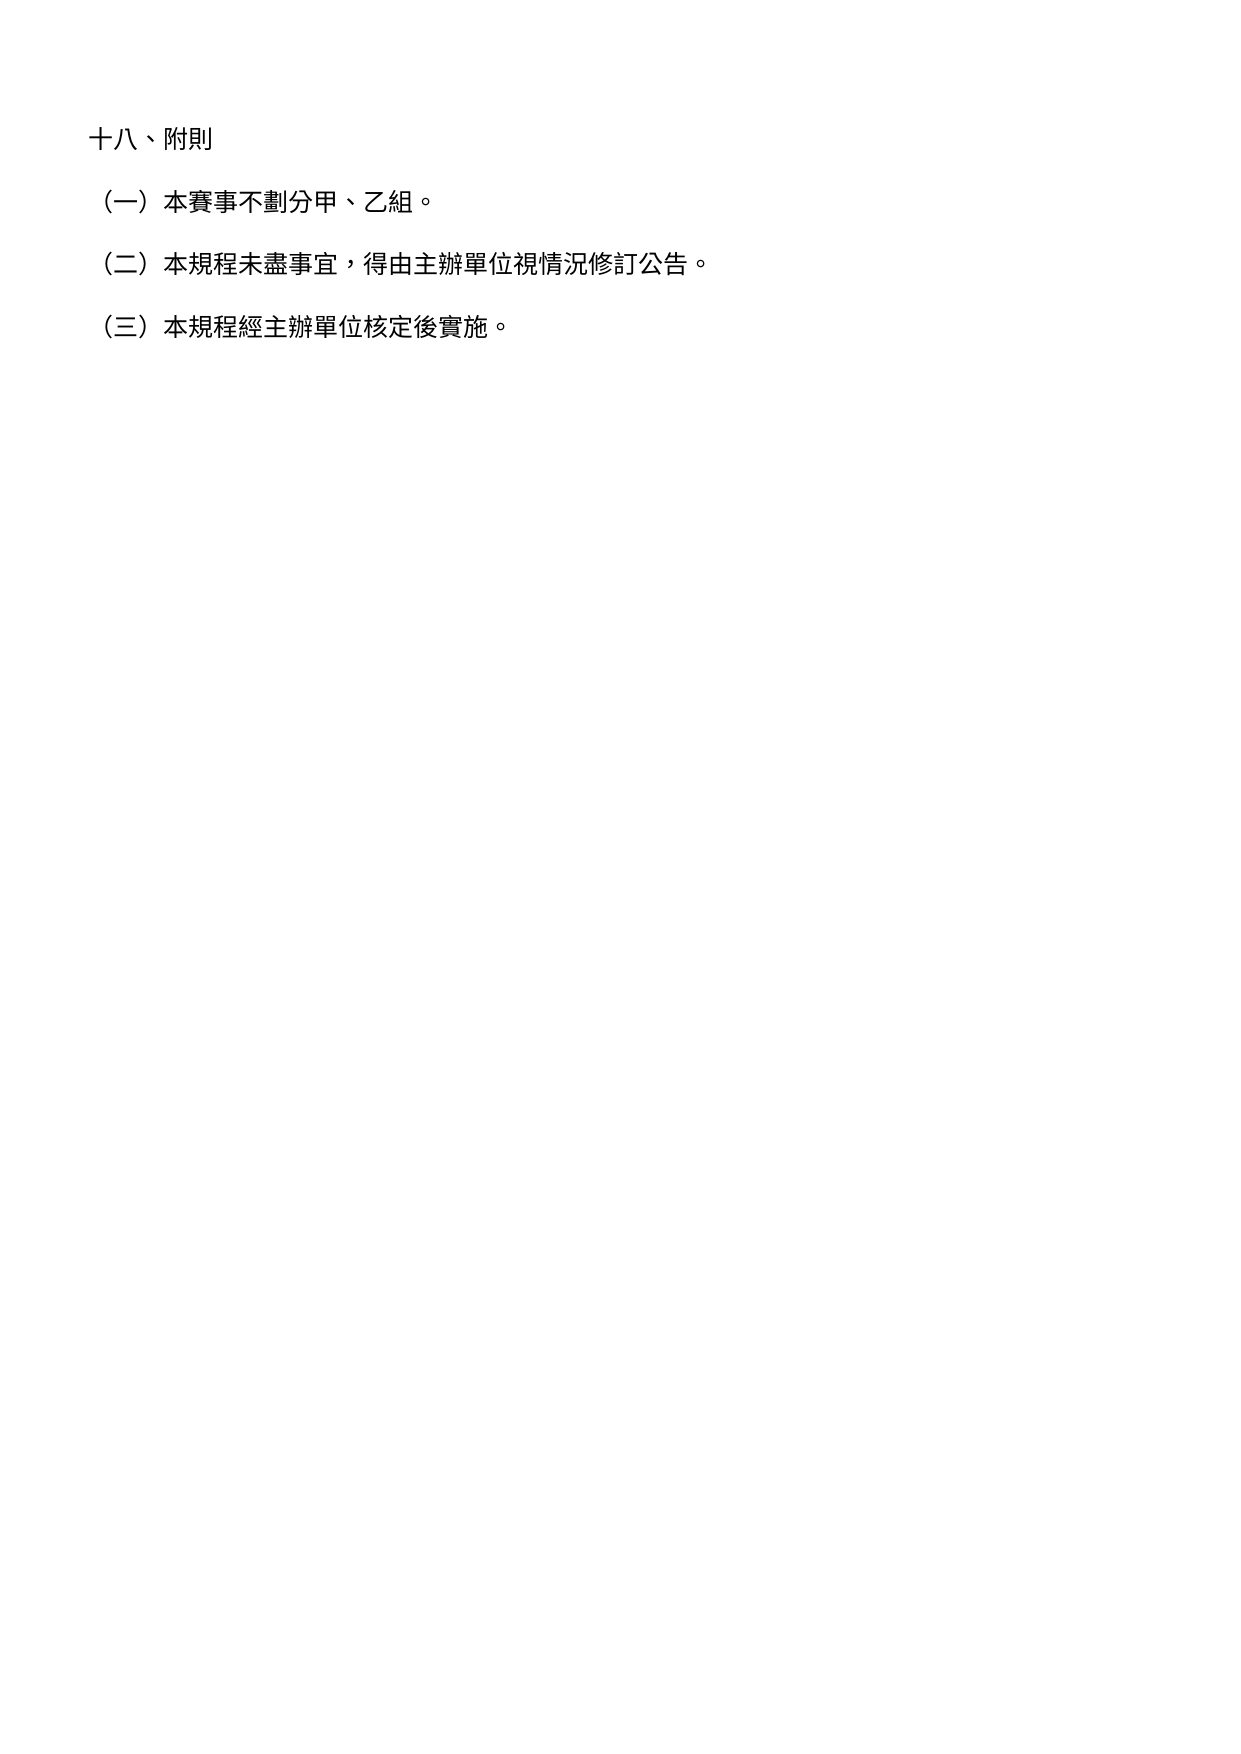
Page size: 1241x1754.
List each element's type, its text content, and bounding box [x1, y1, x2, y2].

text （三）本規程經主辦單位核定後實施。 [89, 284, 1137, 346]
text （二）本規程未盡事宜，得由主辦單位視情況修訂公告。 [89, 221, 1137, 284]
text 十八、附則 [89, 96, 1137, 159]
text （一）本賽事不劃分甲、乙組。 [89, 159, 1137, 221]
